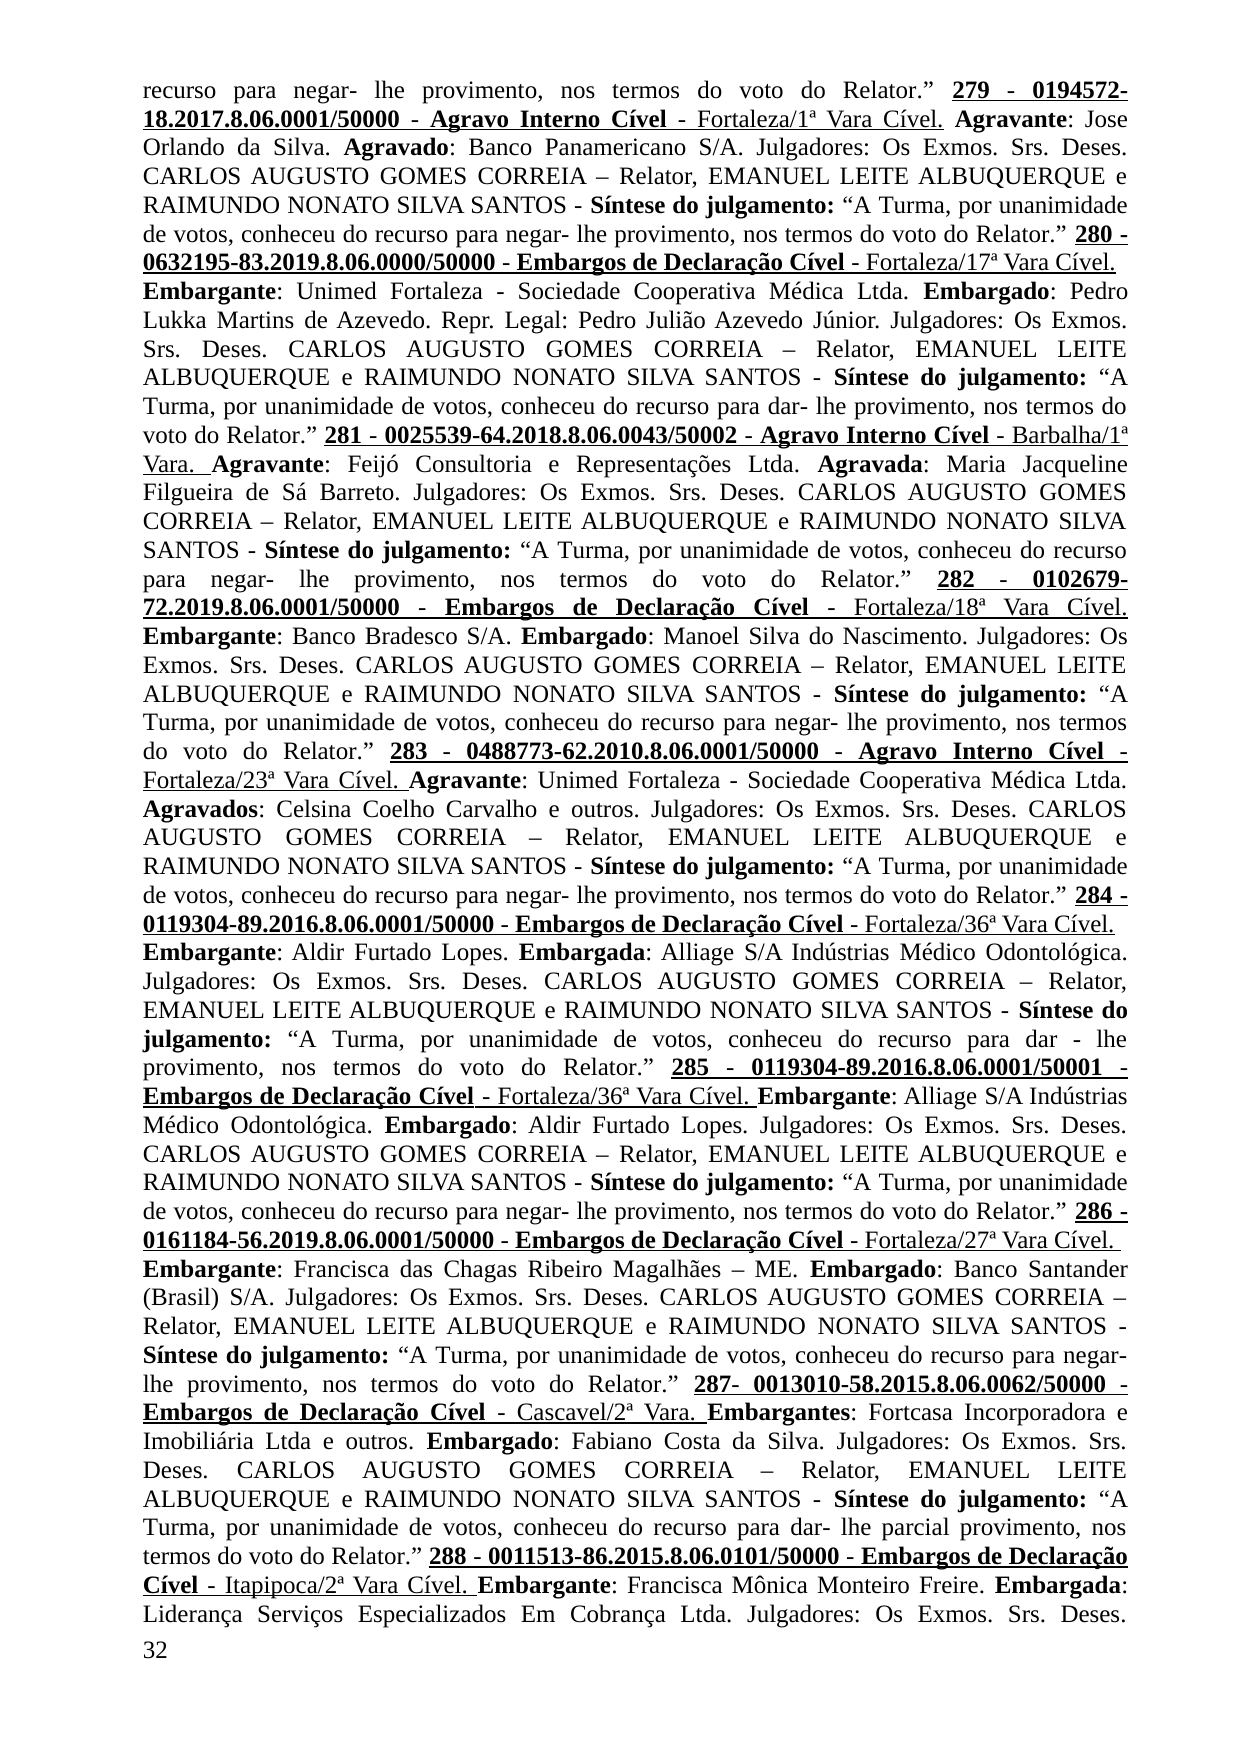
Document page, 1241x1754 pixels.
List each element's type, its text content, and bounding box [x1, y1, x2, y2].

text recurso para negar- lhe provimento, nos termos do voto do Relator.” 279 - 0194572-18.2017.8.06.0001/50000 - Agravo Interno Cível - Fortaleza/1ª Vara Cível. Agravante: Jose Orlando da Silva. Agravado: Banco Panamericano S/A. Julgadores: Os Exmos. Srs. Deses. CARLOS AUGUSTO GOMES CORREIA – Relator, EMANUEL LEITE ALBUQUERQUE e RAIMUNDO NONATO SILVA SANTOS - Síntese do julgamento: “A Turma, por unanimidade de votos, conheceu do recurso para negar- lhe provimento, nos termos do voto do Relator.” 280 - 0632195-83.2019.8.06.0000/50000 - Embargos de Declaração Cível - Fortaleza/17ª Vara Cível. [143, 75, 1128, 276]
text Embargante: Unimed Fortaleza - Sociedade Cooperativa Médica Ltda. Embargado: Pedro Lukka Martins de Azevedo. Repr. Legal: Pedro Julião Azevedo Júnior. Julgadores: Os Exmos. Srs. Deses. CARLOS AUGUSTO GOMES CORREIA – Relator, EMANUEL LEITE ALBUQUERQUE e RAIMUNDO NONATO SILVA SANTOS - Síntese do julgamento: “A Turma, por unanimidade de votos, conheceu do recurso para dar- lhe provimento, nos termos do voto do Relator.” 281 - 0025539-64.2018.8.06.0043/50002 - Agravo Interno Cível - Barbalha/1ª Vara. Agravante: Feijó Consultoria e Representações Ltda. Agravada: Maria Jacqueline Filgueira de Sá Barreto. Julgadores: Os Exmos. Srs. Deses. CARLOS AUGUSTO GOMES CORREIA – Relator, EMANUEL LEITE ALBUQUERQUE e RAIMUNDO NONATO SILVA SANTOS - Síntese do julgamento: “A Turma, por unanimidade de votos, conheceu do recurso para negar- lhe provimento, nos termos do voto do Relator.” 282 - 0102679-72.2019.8.06.0001/50000 - Embargos de Declaração Cível - Fortaleza/18ª Vara Cível. [143, 276, 1128, 617]
text Embargante: Banco Bradesco S/A. Embargado: Manoel Silva do Nascimento. Julgadores: Os Exmos. Srs. Deses. CARLOS AUGUSTO GOMES CORREIA – Relator, EMANUEL LEITE ALBUQUERQUE e RAIMUNDO NONATO SILVA SANTOS - Síntese do julgamento: “A Turma, por unanimidade de votos, conheceu do recurso para negar- lhe provimento, nos termos do voto do Relator.” 283 - 0488773-62.2010.8.06.0001/50000 - Agravo Interno Cível - Fortaleza/23ª Vara Cível. Agravante: Unimed Fortaleza - Sociedade Cooperativa Médica Ltda. Agravados: Celsina Coelho Carvalho e outros. Julgadores: Os Exmos. Srs. Deses. CARLOS AUGUSTO GOMES CORREIA – Relator, EMANUEL LEITE ALBUQUERQUE e RAIMUNDO NONATO SILVA SANTOS - Síntese do julgamento: “A Turma, por unanimidade de votos, conheceu do recurso para negar- lhe provimento, nos termos do voto do Relator.” 284 - 0119304-89.2016.8.06.0001/50000 - Embargos de Declaração Cível - Fortaleza/36ª Vara Cível. [143, 619, 1128, 937]
text Embargante: Aldir Furtado Lopes. Embargada: Alliage S/A Indústrias Médico Odontológica. Julgadores: Os Exmos. Srs. Deses. CARLOS AUGUSTO GOMES CORREIA – Relator, EMANUEL LEITE ALBUQUERQUE e RAIMUNDO NONATO SILVA SANTOS - Síntese do julgamento: “A Turma, por unanimidade de votos, conheceu do recurso para dar - lhe provimento, nos termos do voto do Relator.” 285 - 0119304-89.2016.8.06.0001/50001 - Embargos de Declaração Cível - Fortaleza/36ª Vara Cível. Embargante: Alliage S/A Indústrias Médico Odontológica. Embargado: Aldir Furtado Lopes. Julgadores: Os Exmos. Srs. Deses. CARLOS AUGUSTO GOMES CORREIA – Relator, EMANUEL LEITE ALBUQUERQUE e RAIMUNDO NONATO SILVA SANTOS - Síntese do julgamento: “A Turma, por unanimidade de votos, conheceu do recurso para negar- lhe provimento, nos termos do voto do Relator.” 286 - 0161184-56.2019.8.06.0001/50000 - Embargos de Declaração Cível - Fortaleza/27ª Vara Cível. [143, 937, 1128, 1254]
text Embargante: Francisca das Chagas Ribeiro Magalhães – ME. Embargado: Banco Santander (Brasil) S/A. Julgadores: Os Exmos. Srs. Deses. CARLOS AUGUSTO GOMES CORREIA – Relator, EMANUEL LEITE ALBUQUERQUE e RAIMUNDO NONATO SILVA SANTOS - Síntese do julgamento: “A Turma, por unanimidade de votos, conheceu do recurso para negar- lhe provimento, nos termos do voto do Relator.” 287- 0013010-58.2015.8.06.0062/50000 - Embargos de Declaração Cível - Cascavel/2ª Vara. Embargantes: Fortcasa Incorporadora e Imobiliária Ltda e outros. Embargado: Fabiano Costa da Silva. Julgadores: Os Exmos. Srs. Deses. CARLOS AUGUSTO GOMES CORREIA – Relator, EMANUEL LEITE ALBUQUERQUE e RAIMUNDO NONATO SILVA SANTOS - Síntese do julgamento: “A Turma, por unanimidade de votos, conheceu do recurso para dar- lhe parcial provimento, nos termos do voto do Relator.” 288 - 0011513-86.2015.8.06.0101/50000 - Embargos de Declaração Cível - Itapipoca/2ª Vara Cível. Embargante: Francisca Mônica Monteiro Freire. Embargada: Liderança Serviços Especializados Em Cobrança Ltda. Julgadores: Os Exmos. Srs. Deses. [143, 1254, 1128, 1627]
